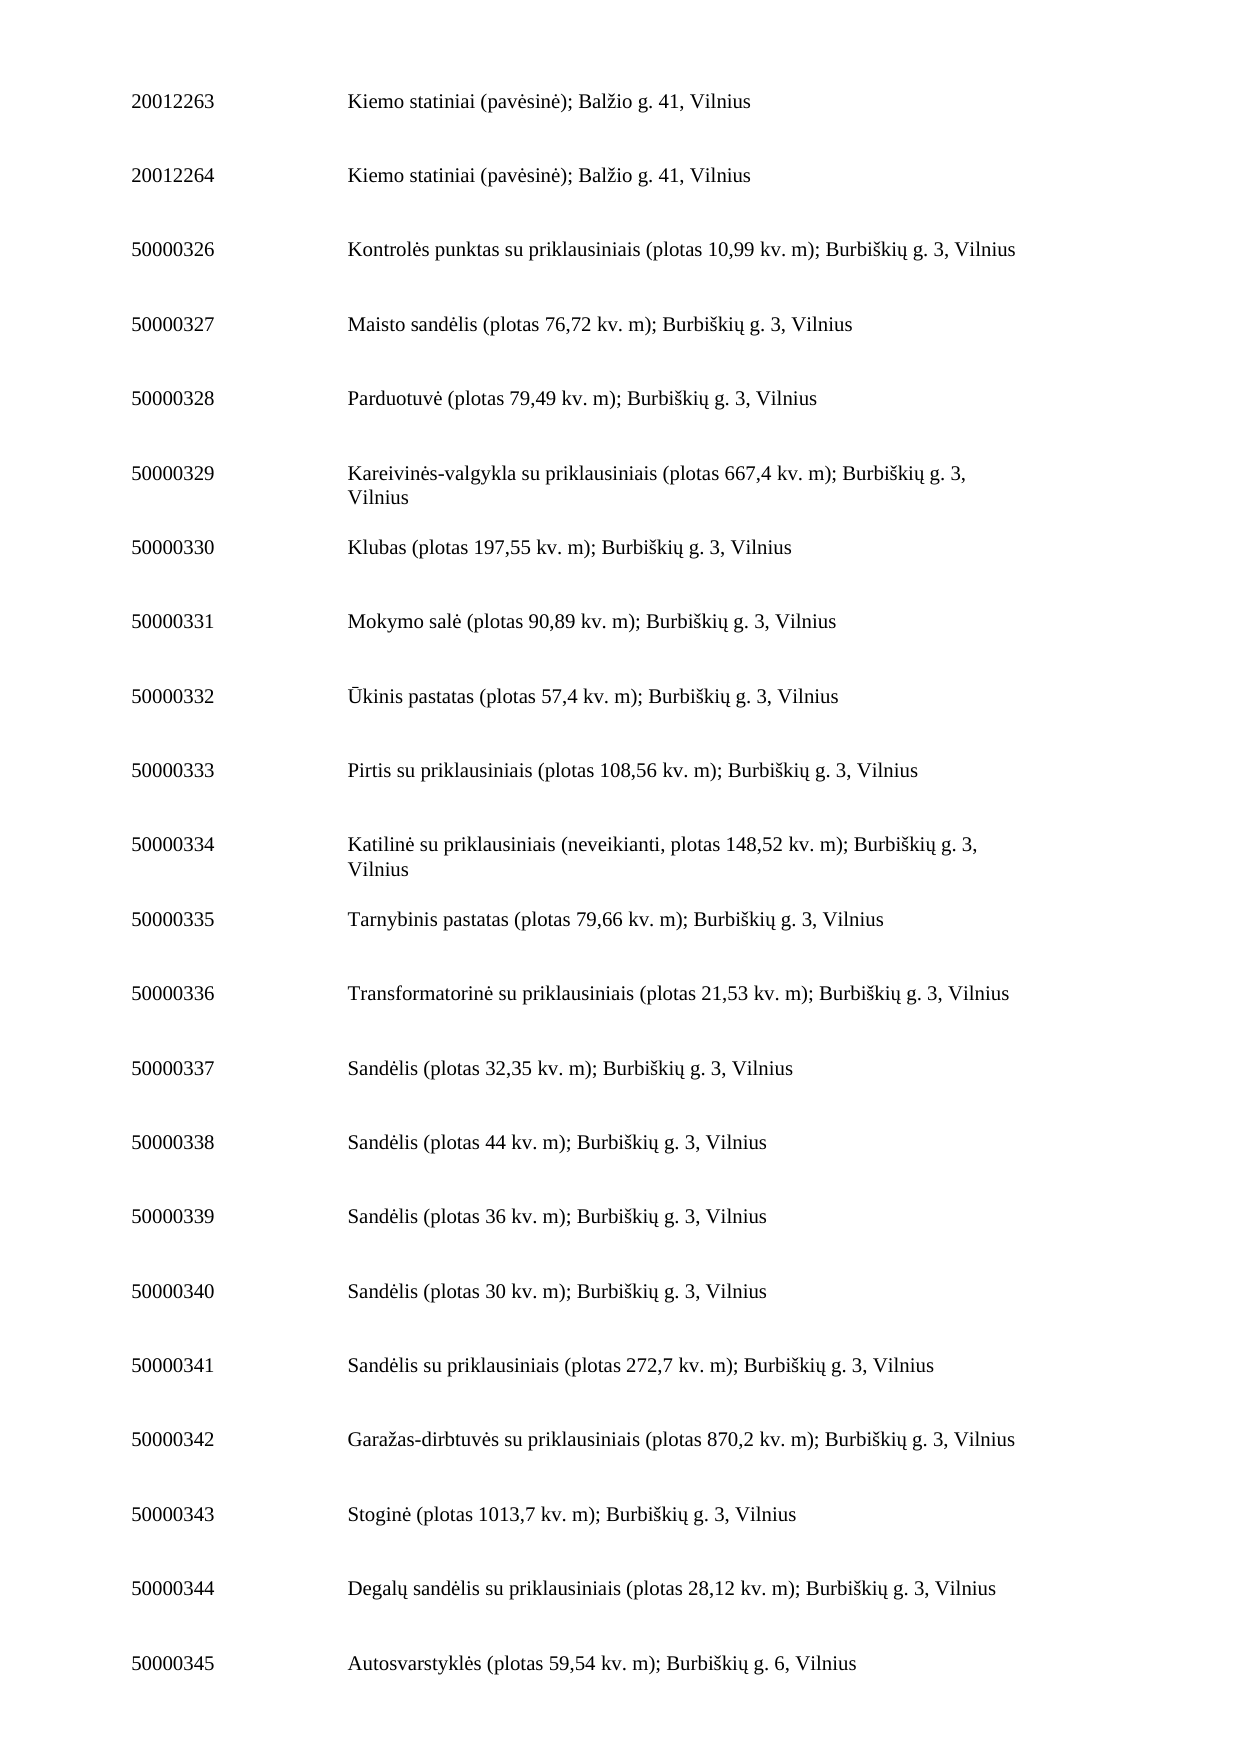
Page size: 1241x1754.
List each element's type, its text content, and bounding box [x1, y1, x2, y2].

table_cell [1148, 238, 1155, 288]
table_cell [1170, 1279, 1211, 1329]
table_cell 20012263 [115, 89, 336, 139]
table_cell [1170, 734, 1211, 758]
table_cell 50000337 [115, 1056, 336, 1106]
table_cell [1155, 1106, 1163, 1130]
table_cell Klubas (plotas 197,55 kv. m); Burbiškių g. 3, Vilnius [336, 535, 1037, 585]
table_cell [1163, 883, 1170, 907]
table_cell Sandėlis (plotas 44 kv. m); Burbiškių g. 3, Vilnius [336, 1130, 1037, 1180]
table_cell Mokymo salė (plotas 90,89 kv. m); Burbiškių g. 3, Vilnius [336, 609, 1037, 659]
table_cell [1170, 511, 1211, 535]
table_cell [1155, 1552, 1163, 1576]
table_cell [1163, 1180, 1170, 1204]
table_cell [115, 1626, 1155, 1651]
table_cell [1163, 1204, 1170, 1254]
table_cell [1148, 1279, 1155, 1329]
table_cell [1148, 758, 1155, 808]
table_cell [1155, 436, 1163, 461]
table_cell [1155, 1056, 1163, 1106]
table_cell [1170, 1576, 1211, 1626]
table_cell [1037, 312, 1148, 362]
table_cell [1037, 238, 1148, 288]
table_cell [1163, 1502, 1170, 1552]
table_cell [1148, 163, 1155, 213]
table_cell [115, 660, 1155, 684]
table_cell [1170, 1478, 1211, 1502]
table_cell [1170, 609, 1211, 659]
table_cell [1155, 684, 1163, 734]
table_cell Degalų sandėlis su priklausiniais (plotas 28,12 kv. m); Burbiškių g. 3, Vilnius [336, 1576, 1037, 1626]
table_cell Sandėlis (plotas 30 kv. m); Burbiškių g. 3, Vilnius [336, 1279, 1037, 1329]
table_cell [1170, 981, 1211, 1031]
table_cell [1163, 1106, 1170, 1130]
table_cell [1148, 535, 1155, 585]
table_cell [1155, 957, 1163, 981]
table_cell [115, 288, 1155, 312]
table_cell 50000326 [115, 238, 336, 288]
table_cell [1163, 213, 1170, 237]
table_cell [1148, 981, 1155, 1031]
table_cell [1155, 833, 1163, 883]
table_cell [1163, 660, 1170, 684]
table_cell Maisto sandėlis (plotas 76,72 kv. m); Burbiškių g. 3, Vilnius [336, 312, 1037, 362]
table_cell [115, 436, 1155, 461]
table_cell [1037, 1576, 1148, 1626]
table_cell [1170, 957, 1211, 981]
table_cell [1163, 1329, 1170, 1353]
table_cell [1148, 833, 1155, 883]
table_cell [115, 1106, 1155, 1130]
table_cell [1163, 808, 1170, 832]
table_cell [115, 1403, 1155, 1427]
table_cell [1170, 436, 1211, 461]
table_cell [1155, 288, 1163, 312]
table_cell Kareivinės-valgykla su priklausiniais (plotas 667,4 kv. m); Burbiškių g. 3, Vilnius [336, 461, 1037, 511]
table_cell [1148, 1576, 1155, 1626]
table_cell [1155, 734, 1163, 758]
table_cell [1170, 1255, 1211, 1279]
table_cell Pirtis su priklausiniais (plotas 108,56 kv. m); Burbiškių g. 3, Vilnius [336, 758, 1037, 808]
table_cell [1155, 1576, 1163, 1626]
table_cell [1163, 511, 1170, 535]
table_cell [1148, 89, 1155, 139]
table_cell [1148, 1502, 1155, 1552]
table_cell [1155, 585, 1163, 609]
table_cell [1155, 981, 1163, 1031]
table_cell 50000331 [115, 609, 336, 659]
table_cell [1163, 1428, 1170, 1478]
table_cell [1148, 312, 1155, 362]
table_cell [115, 1180, 1155, 1204]
table_cell [1148, 1056, 1155, 1106]
table_cell [1163, 585, 1170, 609]
table_cell [115, 585, 1155, 609]
table_cell [1155, 907, 1163, 957]
table_cell [1155, 1180, 1163, 1204]
table_cell [1170, 660, 1211, 684]
table_cell 50000327 [115, 312, 336, 362]
table_cell [1170, 213, 1211, 237]
table_cell [1037, 1056, 1148, 1106]
table_cell Kiemo statiniai (pavėsinė); Balžio g. 41, Vilnius [336, 163, 1037, 213]
table_cell [1037, 1502, 1148, 1552]
table_cell 50000341 [115, 1353, 336, 1403]
table_cell [115, 1478, 1155, 1502]
table_cell [1037, 163, 1148, 213]
table_cell [1155, 1478, 1163, 1502]
table_cell [1170, 238, 1211, 288]
table_cell [115, 957, 1155, 981]
table_cell [1163, 461, 1170, 511]
table_cell [115, 1329, 1155, 1353]
table_cell [1037, 684, 1148, 734]
table_cell 50000340 [115, 1279, 336, 1329]
table_cell Katilinė su priklausiniais (neveikianti, plotas 148,52 kv. m); Burbiškių g. 3, Vilnius [336, 833, 1037, 883]
table_cell [1163, 758, 1170, 808]
table_cell [1037, 89, 1148, 139]
table_cell [1148, 1353, 1155, 1403]
table_cell [1037, 758, 1148, 808]
table_cell [1155, 1403, 1163, 1427]
table_cell [1163, 1552, 1170, 1576]
table_cell 50000342 [115, 1428, 336, 1478]
table_cell [1148, 1428, 1155, 1478]
table_cell [1163, 734, 1170, 758]
table_cell [1170, 907, 1211, 957]
table_cell [1163, 1576, 1170, 1626]
table_cell [1037, 1428, 1148, 1478]
table_cell Garažas-dirbtuvės su priklausiniais (plotas 870,2 kv. m); Burbiškių g. 3, Vilnius [336, 1428, 1037, 1478]
table_cell [115, 1255, 1155, 1279]
table_cell [1170, 1626, 1211, 1651]
table_cell [1155, 1329, 1163, 1353]
table_cell [1155, 89, 1163, 139]
table_cell [115, 734, 1155, 758]
table_cell [115, 808, 1155, 832]
table_cell [1155, 883, 1163, 907]
table_cell [1163, 1255, 1170, 1279]
table_cell [1163, 436, 1170, 461]
table_cell 50000343 [115, 1502, 336, 1552]
table_cell [1155, 163, 1163, 213]
table_cell [1155, 1279, 1163, 1329]
table_cell [115, 883, 1155, 907]
table_cell [1163, 833, 1170, 883]
table_cell [1163, 981, 1170, 1031]
table_cell [1155, 1031, 1163, 1056]
table_cell [1163, 1031, 1170, 1056]
table_cell Kontrolės punktas su priklausiniais (plotas 10,99 kv. m); Burbiškių g. 3, Vilnius [336, 238, 1037, 288]
table_cell [1155, 1626, 1163, 1651]
table_cell [1170, 1353, 1211, 1403]
table_cell [1148, 1130, 1155, 1180]
table_cell [1170, 1403, 1211, 1427]
table_cell Sandėlis (plotas 36 kv. m); Burbiškių g. 3, Vilnius [336, 1204, 1037, 1254]
table_cell 50000344 [115, 1576, 336, 1626]
table_cell [1148, 684, 1155, 734]
table_cell 50000333 [115, 758, 336, 808]
table_cell [115, 1031, 1155, 1056]
table_cell [1163, 1279, 1170, 1329]
table_cell 50000336 [115, 981, 336, 1031]
table_cell Transformatorinė su priklausiniais (plotas 21,53 kv. m); Burbiškių g. 3, Vilnius [336, 981, 1037, 1031]
table_cell [1170, 1056, 1211, 1106]
table_cell 50000338 [115, 1130, 336, 1180]
table_cell 50000345 [115, 1651, 336, 1701]
table_cell [1170, 288, 1211, 312]
table_cell [1037, 535, 1148, 585]
table_cell [1155, 535, 1163, 585]
table_cell [1170, 808, 1211, 832]
table_cell [1155, 1353, 1163, 1403]
table_cell [1170, 1552, 1211, 1576]
table_cell 50000332 [115, 684, 336, 734]
table_cell [1170, 585, 1211, 609]
table_cell Ūkinis pastatas (plotas 57,4 kv. m); Burbiškių g. 3, Vilnius [336, 684, 1037, 734]
table_cell [1037, 386, 1148, 436]
table_cell [1170, 89, 1211, 139]
table_cell [1163, 312, 1170, 362]
table_cell Stoginė (plotas 1013,7 kv. m); Burbiškių g. 3, Vilnius [336, 1502, 1037, 1552]
table_cell [1155, 808, 1163, 832]
table_cell [1170, 833, 1211, 883]
table_cell [1163, 1478, 1170, 1502]
table_cell [1170, 1130, 1211, 1180]
table_cell [115, 213, 1155, 237]
table_cell Tarnybinis pastatas (plotas 79,66 kv. m); Burbiškių g. 3, Vilnius [336, 907, 1037, 957]
table_cell Sandėlis (plotas 32,35 kv. m); Burbiškių g. 3, Vilnius [336, 1056, 1037, 1106]
table_cell [115, 511, 1155, 535]
table_cell [1037, 1651, 1148, 1701]
table_cell [1148, 609, 1155, 659]
table_cell [1163, 1651, 1170, 1701]
table_cell [1170, 386, 1211, 436]
table_cell [1037, 609, 1148, 659]
table_cell [1163, 1626, 1170, 1651]
table_cell [1163, 386, 1170, 436]
table_cell [1163, 907, 1170, 957]
table_cell [1170, 1329, 1211, 1353]
table_cell [1155, 1255, 1163, 1279]
table_cell [1170, 312, 1211, 362]
table_cell [1163, 238, 1170, 288]
table_cell [1155, 660, 1163, 684]
table_cell [1163, 362, 1170, 386]
table_cell [1170, 163, 1211, 213]
table_cell Sandėlis su priklausiniais (plotas 272,7 kv. m); Burbiškių g. 3, Vilnius [336, 1353, 1037, 1403]
table_cell [1155, 1204, 1163, 1254]
table_cell [1148, 1204, 1155, 1254]
table_cell [1170, 1031, 1211, 1056]
table_cell [1163, 1403, 1170, 1427]
table_cell [1163, 1056, 1170, 1106]
table_cell [1148, 907, 1155, 957]
table_cell [1155, 511, 1163, 535]
table_cell [1155, 609, 1163, 659]
table_cell [1163, 139, 1170, 163]
table_cell 50000329 [115, 461, 336, 511]
table_cell [1170, 684, 1211, 734]
table_cell [1155, 312, 1163, 362]
table_cell [1163, 609, 1170, 659]
table_cell [1170, 883, 1211, 907]
table_cell 50000334 [115, 833, 336, 883]
table_cell [1163, 957, 1170, 981]
table_cell [1037, 1353, 1148, 1403]
table_cell [1163, 1353, 1170, 1403]
table_cell [1170, 362, 1211, 386]
table_cell [1037, 907, 1148, 957]
table_cell 50000330 [115, 535, 336, 585]
table_cell [115, 362, 1155, 386]
table_cell [1155, 139, 1163, 163]
table_cell [1163, 89, 1170, 139]
table_cell Kiemo statiniai (pavėsinė); Balžio g. 41, Vilnius [336, 89, 1037, 139]
table_cell [1170, 1651, 1211, 1701]
table_cell [1155, 213, 1163, 237]
table_cell [1037, 1279, 1148, 1329]
table_cell 50000328 [115, 386, 336, 436]
table_cell [1170, 1428, 1211, 1478]
table_cell [115, 139, 1155, 163]
table_cell [1163, 535, 1170, 585]
table_cell [1155, 1651, 1163, 1701]
table_cell [1170, 535, 1211, 585]
table_cell [1170, 1502, 1211, 1552]
table_cell [1163, 1130, 1170, 1180]
table_cell [1037, 1204, 1148, 1254]
table_cell [1155, 1428, 1163, 1478]
table_cell [1163, 684, 1170, 734]
table_cell [1037, 461, 1148, 511]
table_cell [1155, 461, 1163, 511]
table_cell 50000339 [115, 1204, 336, 1254]
table_cell [1155, 1502, 1163, 1552]
table_cell [1037, 1130, 1148, 1180]
table_cell [1170, 1180, 1211, 1204]
table_cell [1148, 461, 1155, 511]
table_cell [1170, 1106, 1211, 1130]
table_cell [1037, 981, 1148, 1031]
table_cell [1155, 758, 1163, 808]
table_cell [1163, 163, 1170, 213]
table_cell [1170, 139, 1211, 163]
table_cell [115, 1552, 1155, 1576]
table_cell [1155, 386, 1163, 436]
table_cell [1155, 1130, 1163, 1180]
table_cell [1148, 386, 1155, 436]
table_cell Autosvarstyklės (plotas 59,54 kv. m); Burbiškių g. 6, Vilnius [336, 1651, 1037, 1701]
table_cell [1037, 833, 1148, 883]
table_cell [1148, 1651, 1155, 1701]
table_cell [1170, 758, 1211, 808]
table_cell [1155, 362, 1163, 386]
table_cell [1170, 461, 1211, 511]
table_cell [1170, 1204, 1211, 1254]
table_cell Parduotuvė (plotas 79,49 kv. m); Burbiškių g. 3, Vilnius [336, 386, 1037, 436]
table_cell [1155, 238, 1163, 288]
table_cell 20012264 [115, 163, 336, 213]
table_cell 50000335 [115, 907, 336, 957]
table_cell [1163, 288, 1170, 312]
